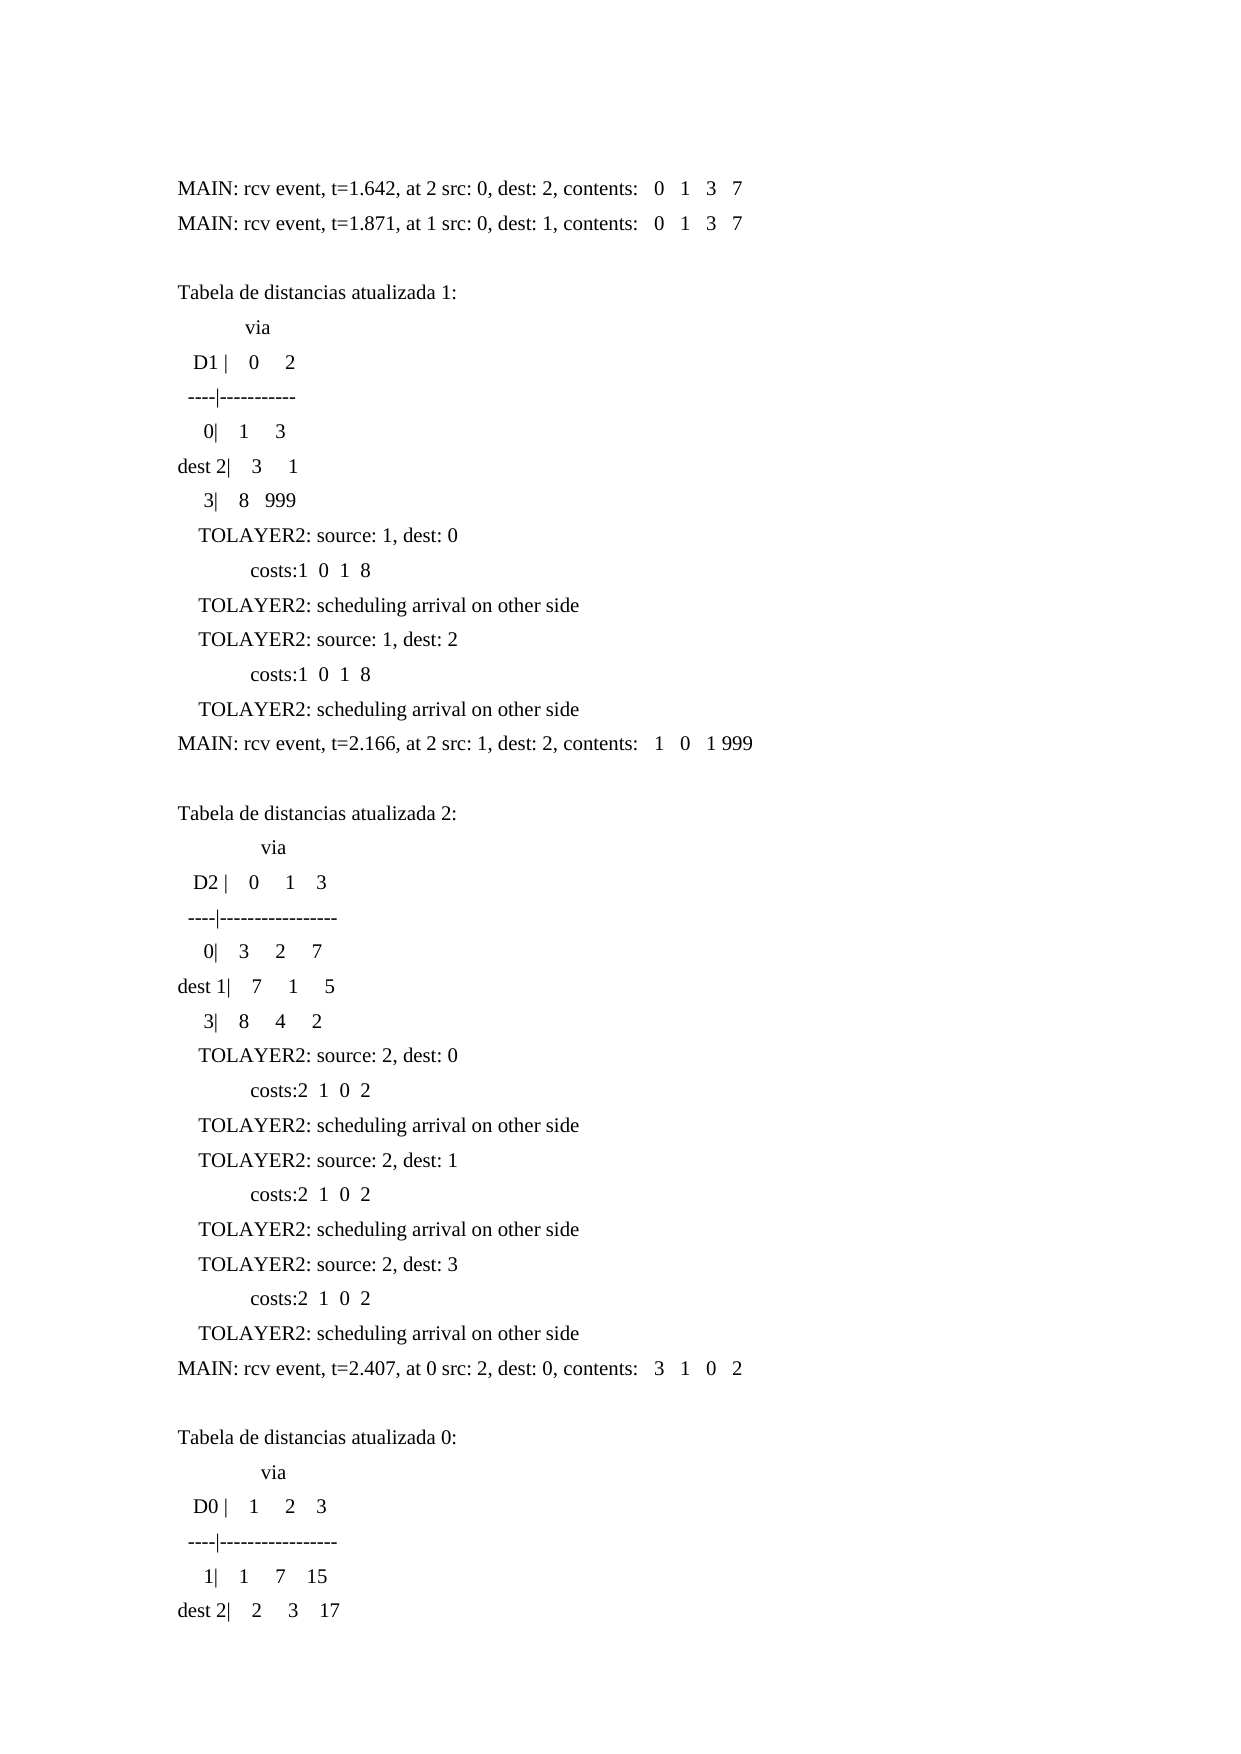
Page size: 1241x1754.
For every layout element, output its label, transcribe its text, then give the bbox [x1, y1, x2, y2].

text TOLAYER2: source: 2, dest: 0 [177, 1044, 1122, 1067]
text ----|----------- [177, 385, 1122, 408]
text D2 | 0 1 3 [177, 871, 1122, 894]
text MAIN: rcv event, t=1.871, at 1 src: 0, dest: 1, contents: 0 1 3 7 [177, 212, 1122, 235]
text 0| 1 3 [177, 420, 1122, 443]
text costs:1 0 1 8 [177, 663, 1122, 686]
text via [177, 836, 1122, 859]
text TOLAYER2: scheduling arrival on other side [177, 1114, 1122, 1137]
text costs:2 1 0 2 [177, 1183, 1122, 1206]
text 0| 3 2 7 [177, 940, 1122, 963]
text Tabela de distancias atualizada 2: [177, 802, 1122, 825]
text dest 2| 3 1 [177, 455, 1122, 478]
text TOLAYER2: source: 2, dest: 3 [177, 1252, 1122, 1276]
text TOLAYER2: source: 1, dest: 0 [177, 524, 1122, 547]
text D0 | 1 2 3 [177, 1495, 1122, 1518]
text MAIN: rcv event, t=2.166, at 2 src: 1, dest: 2, contents: 1 0 1 999 [177, 732, 1122, 755]
text via [177, 316, 1122, 339]
text MAIN: rcv event, t=1.642, at 2 src: 0, dest: 2, contents: 0 1 3 7 [177, 177, 1122, 200]
text ----|----------------- [177, 906, 1122, 929]
text dest 1| 7 1 5 [177, 975, 1122, 998]
text 3| 8 4 2 [177, 1010, 1122, 1033]
text Tabela de distancias atualizada 1: [177, 281, 1122, 304]
text TOLAYER2: scheduling arrival on other side [177, 1322, 1122, 1345]
text via [177, 1461, 1122, 1484]
text ----|----------------- [177, 1530, 1122, 1553]
text 3| 8 999 [177, 489, 1122, 512]
text costs:2 1 0 2 [177, 1287, 1122, 1310]
text MAIN: rcv event, t=2.407, at 0 src: 2, dest: 0, contents: 3 1 0 2 [177, 1357, 1122, 1380]
text TOLAYER2: scheduling arrival on other side [177, 1218, 1122, 1241]
text TOLAYER2: scheduling arrival on other side [177, 697, 1122, 721]
text D1 | 0 2 [177, 351, 1122, 374]
text TOLAYER2: scheduling arrival on other side [177, 593, 1122, 617]
text costs:1 0 1 8 [177, 559, 1122, 582]
text dest 2| 2 3 17 [177, 1599, 1122, 1622]
text 1| 1 7 15 [177, 1565, 1122, 1588]
text TOLAYER2: source: 1, dest: 2 [177, 628, 1122, 651]
text TOLAYER2: source: 2, dest: 1 [177, 1148, 1122, 1172]
text Tabela de distancias atualizada 0: [177, 1426, 1122, 1449]
text costs:2 1 0 2 [177, 1079, 1122, 1102]
